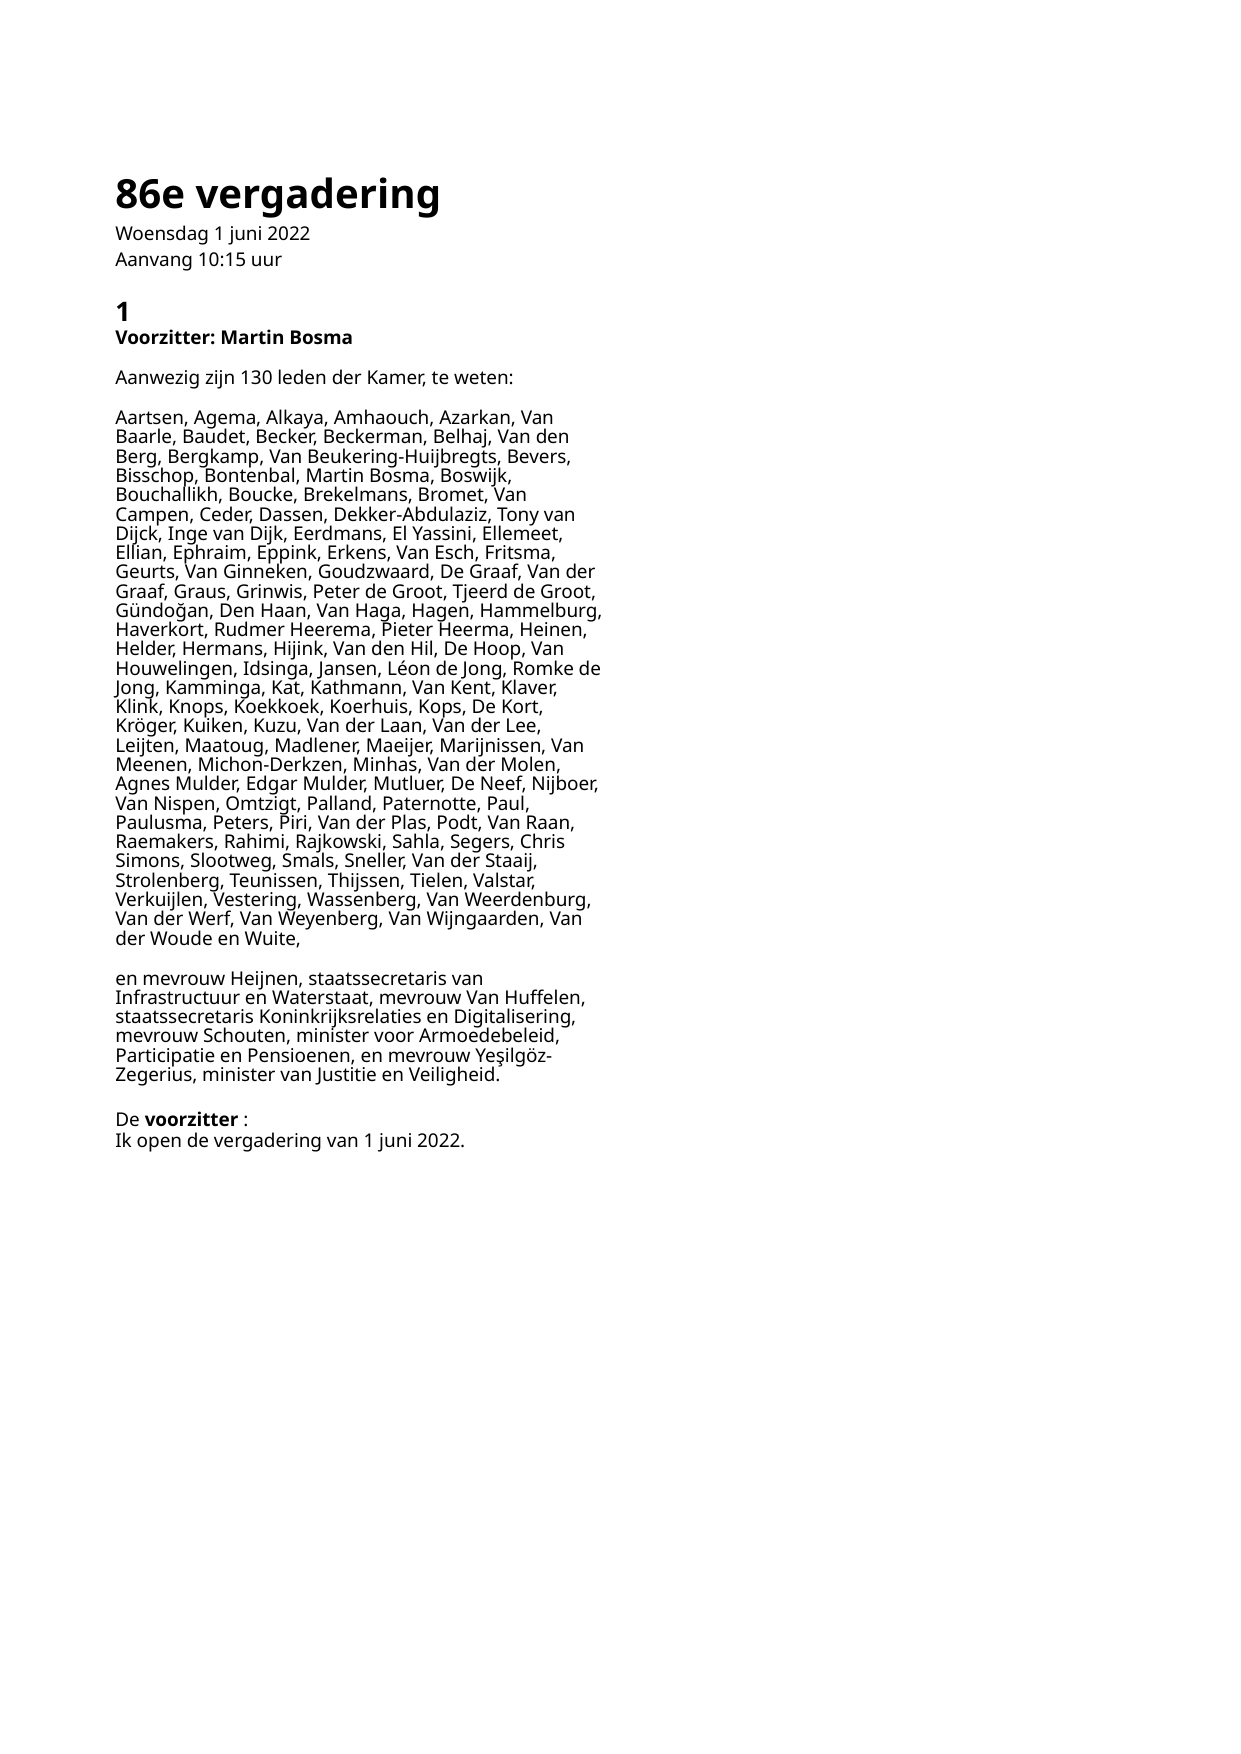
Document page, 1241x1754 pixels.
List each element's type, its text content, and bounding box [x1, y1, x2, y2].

text Voorzitter: Martin Bosma [115, 329, 605, 348]
text Aanwezig zijn 130 leden der Kamer, te weten: [115, 369, 605, 388]
text Aanvang 10:15 uur [115, 246, 605, 272]
text Woensdag 1 juni 2022 [115, 220, 605, 246]
text De voorzitter : [115, 1106, 605, 1132]
text 1 [115, 292, 605, 329]
text en mevrouw Heijnen, staatssecretaris van Infrastructuur en Waterstaat, mevrouw Van Huffelen, staatssecretaris Koninkrijksrelaties en Digitalisering, mevrouw Schouten, minister voor Armoedebeleid, Participatie en Pensioenen, en mevrouw Yeşilgöz-Zegerius, minister van Justitie en Veiligheid. [115, 969, 605, 1085]
text 86e vergadering [115, 165, 605, 220]
text Aartsen, Agema, Alkaya, Amhaouch, Azarkan, Van Baarle, Baudet, Becker, Beckerman, Belhaj, Van den Berg, Bergkamp, Van Beukering-Huijbregts, Bevers, Bisschop, Bontenbal, Martin Bosma, Boswijk, Bouchallikh, Boucke, Brekelmans, Bromet, Van Campen, Ceder, Dassen, Dekker-Abdulaziz, Tony van Dijck, Inge van Dijk, Eerdmans, El Yassini, Ellemeet, Ellian, Ephraim, Eppink, Erkens, Van Esch, Fritsma, Geurts, Van Ginneken, Goudzwaard, De Graaf, Van der Graaf, Graus, Grinwis, Peter de Groot, Tjeerd de Groot, Gündoğan, Den Haan, Van Haga, Hagen, Hammelburg, Haverkort, Rudmer Heerema, Pieter Heerma, Heinen, Helder, Hermans, Hijink, Van den Hil, De Hoop, Van Houwelingen, Idsinga, Jansen, Léon de Jong, Romke de Jong, Kamminga, Kat, Kathmann, Van Kent, Klaver, Klink, Knops, Koekkoek, Koerhuis, Kops, De Kort, Kröger, Kuiken, Kuzu, Van der Laan, Van der Lee, Leijten, Maatoug, Madlener, Maeijer, Marijnissen, Van Meenen, Michon-Derkzen, Minhas, Van der Molen, Agnes Mulder, Edgar Mulder, Mutluer, De Neef, Nijboer, Van Nispen, Omtzigt, Palland, Paternotte, Paul, Paulusma, Peters, Piri, Van der Plas, Podt, Van Raan, Raemakers, Rahimi, Rajkowski, Sahla, Segers, Chris Simons, Slootweg, Smals, Sneller, Van der Staaij, Strolenberg, Teunissen, Thijssen, Tielen, Valstar, Verkuijlen, Vestering, Wassenberg, Van Weerdenburg, Van der Werf, Van Weyenberg, Van Wijngaarden, Van der Woude en Wuite, [115, 409, 605, 949]
text Ik open de vergadering van 1 juni 2022. [115, 1132, 605, 1151]
